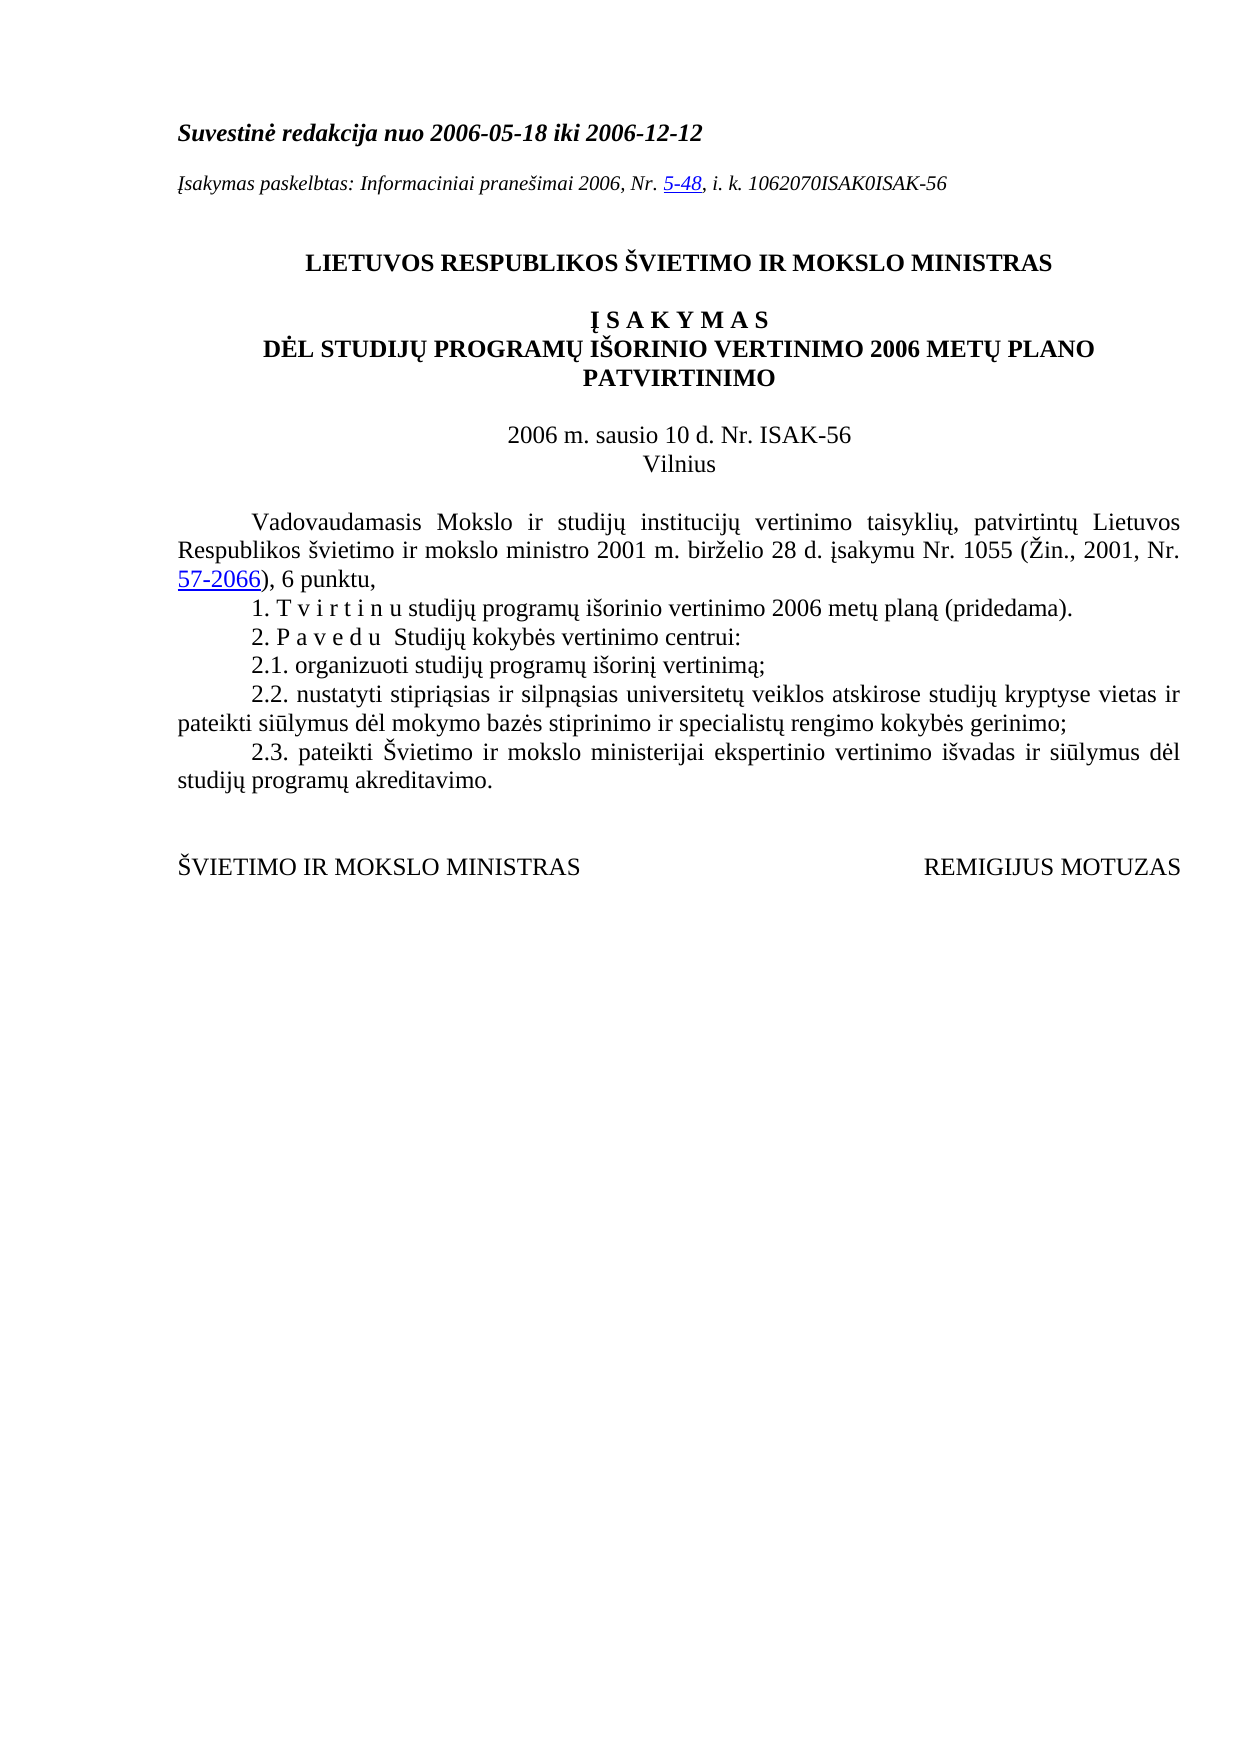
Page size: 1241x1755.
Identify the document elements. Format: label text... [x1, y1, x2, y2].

text Į S A K Y M A S [177, 305, 1181, 334]
text 1. Tvirtinu studijų programų išorinio vertinimo 2006 metų planą (pridedama). [177, 593, 1181, 622]
text 2. Pavedu Studijų kokybės vertinimo centrui: [177, 622, 1181, 650]
text Vadovaudamasis Mokslo ir studijų institucijų vertinimo taisyklių, patvirtintų Lietuvos Respublikos švietimo ir mokslo ministro 2001 m. birželio 28 d. įsakymu Nr. 1055 (Žin., 2001, Nr. 57-2066), 6 punktu, [177, 507, 1181, 593]
text ŠVIETIMO IR MOKSLO MINISTRAS REMIGIJUS MOTUZAS [177, 852, 1181, 880]
text Vilnius [177, 449, 1181, 478]
text 2.2. nustatyti stipriąsias ir silpnąsias universitetų veiklos atskirose studijų kryptyse vietas ir pateikti siūlymus dėl mokymo bazės stiprinimo ir specialistų rengimo kokybės gerinimo; [177, 679, 1181, 737]
text 2006 m. sausio 10 d. Nr. ISAK-56 [177, 420, 1181, 449]
text Įsakymas paskelbtas: Informaciniai pranešimai 2006, Nr. 5-48, i. k. 1062070ISAK0ISAK-56 [177, 171, 1181, 195]
text LIETUVOS RESPUBLIKOS ŠVIETIMO IR MOKSLO MINISTRAS [177, 248, 1181, 277]
text 2.1. organizuoti studijų programų išorinį vertinimą; [177, 650, 1181, 679]
text DĖL STUDIJŲ PROGRAMŲ IŠORINIO VERTINIMO 2006 METŲ PLANO PATVIRTINIMO [177, 334, 1181, 392]
text 2.3. pateikti Švietimo ir mokslo ministerijai ekspertinio vertinimo išvadas ir siūlymus dėl studijų programų akreditavimo. [177, 737, 1181, 794]
text Suvestinė redakcija nuo 2006-05-18 iki 2006-12-12 [177, 118, 1181, 147]
